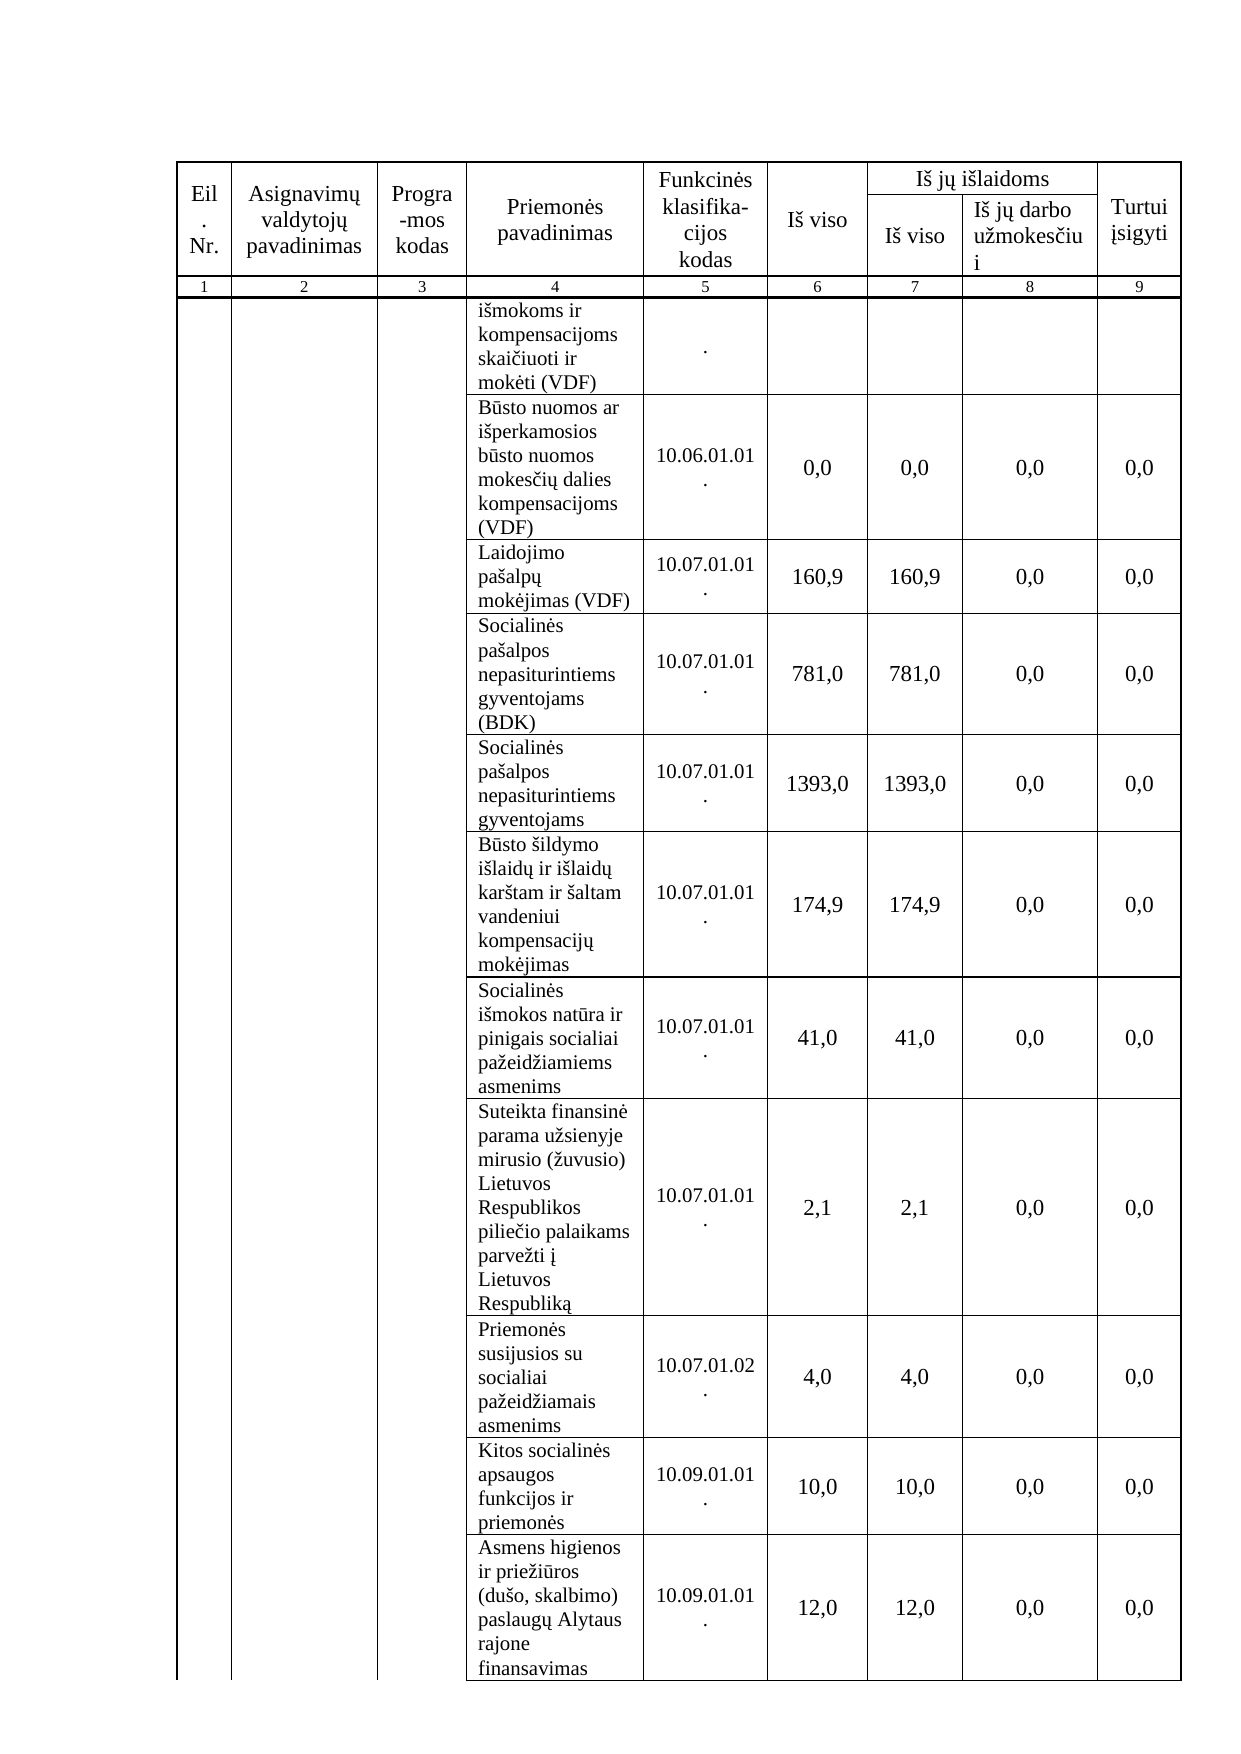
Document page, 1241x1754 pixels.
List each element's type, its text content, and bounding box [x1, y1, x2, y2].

table_cell 0,0 [1098, 978, 1180, 1098]
table_cell 10.09.01.01. [644, 1438, 767, 1534]
table_cell 10.07.01.01. [644, 1099, 767, 1315]
table_cell 0,0 [1098, 832, 1180, 976]
table_cell 0,0 [963, 1099, 1097, 1315]
table_cell 0,0 [1098, 735, 1180, 831]
table_cell 1 [178, 277, 231, 296]
table_cell 0,0 [963, 1438, 1097, 1534]
table_cell . [644, 299, 767, 394]
table_cell 10,0 [768, 1438, 867, 1534]
table_cell Būsto šildymo išlaidų ir išlaidų karštam ir šaltam vandeniui kompensacijų mokėjimas [467, 832, 643, 976]
table_cell išmokoms ir kompensacijoms skaičiuoti ir mokėti (VDF) [467, 299, 643, 394]
table_header Iš viso [768, 163, 867, 275]
table_cell 0,0 [1098, 1099, 1180, 1315]
table_cell 4,0 [868, 1316, 962, 1437]
table_cell 0,0 [963, 735, 1097, 831]
table_cell 1393,0 [868, 735, 962, 831]
table_cell 7 [868, 277, 962, 296]
table_cell [1098, 299, 1180, 394]
table_cell 160,9 [768, 540, 867, 612]
table_cell Iš jų darbo užmokesčiui [963, 195, 1097, 275]
table_cell 0,0 [963, 1535, 1097, 1679]
table_cell 0,0 [1098, 614, 1180, 734]
table_cell 0,0 [963, 978, 1097, 1098]
table_cell 10.07.01.01. [644, 540, 767, 612]
table_cell 9 [1098, 277, 1180, 296]
table_cell 0,0 [963, 832, 1097, 976]
table_header Iš jų išlaidoms [868, 163, 1097, 194]
table_cell 10.07.01.01. [644, 832, 767, 976]
table_cell 781,0 [768, 614, 867, 734]
table_cell Laidojimo pašalpų mokėjimas (VDF) [467, 540, 643, 612]
table_cell 0,0 [1098, 540, 1180, 612]
table_header Eil. Nr. [178, 163, 231, 275]
table_cell 10.09.01.01. [644, 1535, 767, 1679]
table_cell 2,1 [768, 1099, 867, 1315]
table_header Priemonės pavadinimas [467, 163, 643, 275]
table_header Asignavimų valdytojų pavadinimas [232, 163, 377, 275]
table_header Funkcinės klasifika-cijos kodas [644, 163, 767, 275]
table_cell 0,0 [868, 395, 962, 539]
table_cell 0,0 [768, 395, 867, 539]
table_cell 10.07.01.01. [644, 614, 767, 734]
table_cell 10.06.01.01. [644, 395, 767, 539]
table_cell Socialinės pašalpos nepasiturintiems gyventojams (BDK) [467, 614, 643, 734]
table_cell 10.07.01.01. [644, 978, 767, 1098]
table_cell 0,0 [963, 1316, 1097, 1437]
table_cell Suteikta finansinė parama užsienyje mirusio (žuvusio) Lietuvos Respublikos piliečio palaikams parvežti į Lietuvos Respubliką [467, 1099, 643, 1315]
table_cell Kitos socialinės apsaugos funkcijos ir priemonės [467, 1438, 643, 1534]
table_cell 0,0 [963, 614, 1097, 734]
table_cell [378, 299, 466, 1679]
table_cell 174,9 [868, 832, 962, 976]
table_cell 12,0 [768, 1535, 867, 1679]
table_cell 6 [768, 277, 867, 296]
table_cell 0,0 [1098, 1535, 1180, 1679]
table_cell 5 [644, 277, 767, 296]
table_cell Asmens higienos ir priežiūros (dušo, skalbimo) paslaugų Alytaus rajone finansavimas [467, 1535, 643, 1679]
table_cell 10.07.01.01. [644, 735, 767, 831]
table_cell [963, 299, 1097, 394]
table_cell 781,0 [868, 614, 962, 734]
table_header Turtui įsigyti [1098, 163, 1180, 275]
table_cell [768, 299, 867, 394]
table_cell Priemonės susijusios su socialiai pažeidžiamais asmenims [467, 1316, 643, 1437]
table_cell 12,0 [868, 1535, 962, 1679]
table_cell 2 [232, 277, 377, 296]
table_header Progra-mos kodas [378, 163, 466, 275]
table_cell 10.07.01.02. [644, 1316, 767, 1437]
table_cell Socialinės išmokos natūra ir pinigais socialiai pažeidžiamiems asmenims [467, 978, 643, 1098]
table_cell 1393,0 [768, 735, 867, 831]
table_cell 3 [378, 277, 466, 296]
table_cell Iš viso [868, 195, 962, 275]
table_cell 160,9 [868, 540, 962, 612]
table_cell 0,0 [963, 395, 1097, 539]
table_cell 8 [963, 277, 1097, 296]
table_cell 0,0 [963, 540, 1097, 612]
table_cell 4 [467, 277, 643, 296]
table_cell 41,0 [868, 978, 962, 1098]
table_cell 2,1 [868, 1099, 962, 1315]
table_cell [178, 299, 231, 1679]
table_cell 4,0 [768, 1316, 867, 1437]
table_cell Būsto nuomos ar išperkamosios būsto nuomos mokesčių dalies kompensacijoms (VDF) [467, 395, 643, 539]
table_cell 0,0 [1098, 1438, 1180, 1534]
table_cell 41,0 [768, 978, 867, 1098]
table_cell 0,0 [1098, 395, 1180, 539]
table_cell [232, 299, 377, 1679]
table_cell Socialinės pašalpos nepasiturintiems gyventojams [467, 735, 643, 831]
table_cell [868, 299, 962, 394]
table_cell 10,0 [868, 1438, 962, 1534]
table_cell 174,9 [768, 832, 867, 976]
table_cell 0,0 [1098, 1316, 1180, 1437]
